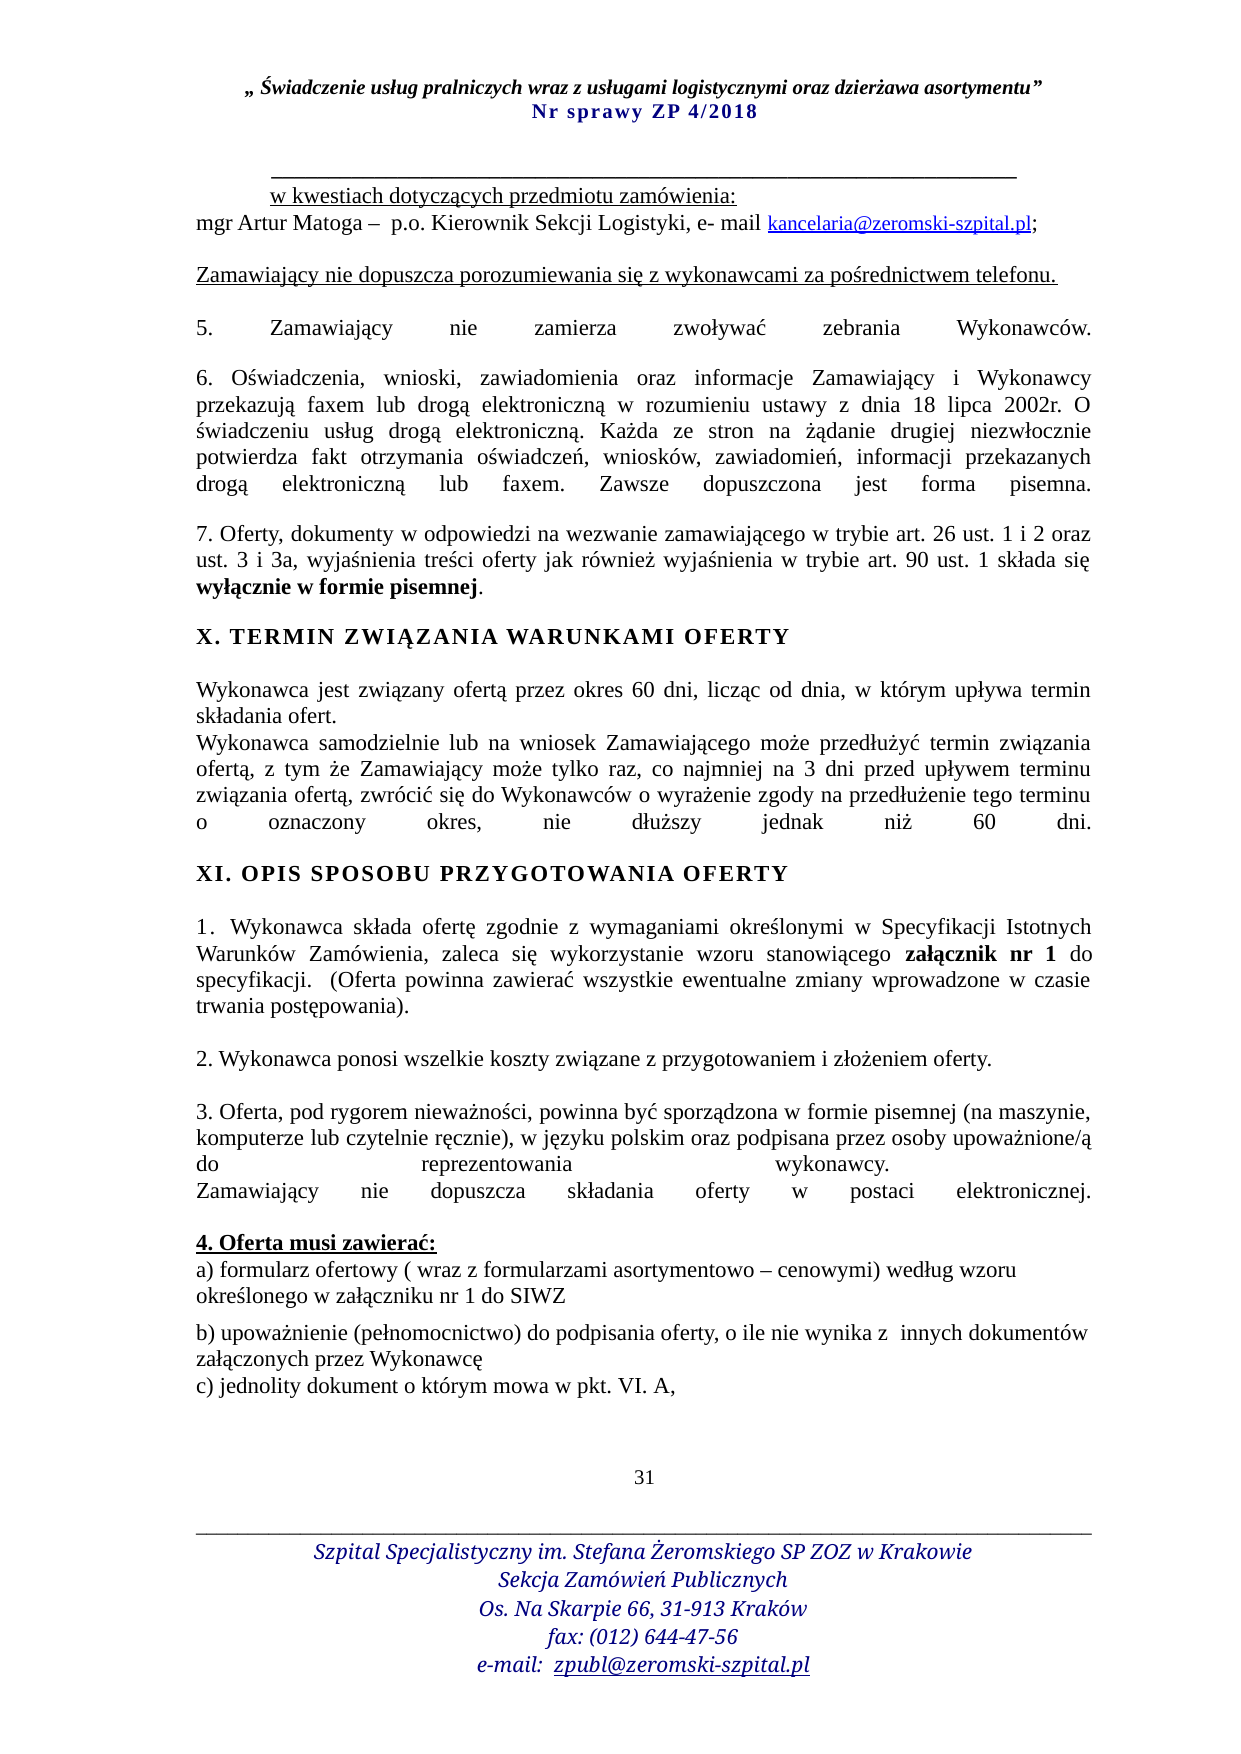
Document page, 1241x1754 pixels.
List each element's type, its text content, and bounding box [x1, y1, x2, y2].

text mgr Artur Matoga – p.o. Kierownik Sekcji Logistyki, e- mail kancelaria@zeromski-szpital.pl; [196, 208, 1093, 235]
text 5. Zamawiający nie zamierza zwoływać zebrania Wykonawców. [196, 314, 1093, 364]
text a) formularz ofertowy ( wraz z formularzami asortymentowo – cenowymi) według wzoru określonego w załączniku nr 1 do SIWZ [196, 1256, 1093, 1308]
text Wykonawca samodzielnie lub na wniosek Zamawiającego może przedłużyć termin związania ofertą, z tym że Zamawiający może tylko raz, co najmniej na 3 dni przed upływem terminu związania ofertą, zwrócić się do Wykonawców o wyrażenie zgody na przedłużenie tego terminu o oznaczony okres, nie dłuższy jednak niż 60 dni. XI. OPIS SPOSOBU PRZYGOTOWANIA OFERTY [196, 729, 1093, 887]
text Wykonawca jest związany ofertą przez okres 60 dni, licząc od dnia, w którym upływa termin składania ofert. [196, 676, 1093, 729]
text 3. Oferta, pod rygorem nieważności, powinna być sporządzona w formie pisemnej (na maszynie, komputerze lub czytelnie ręcznie), w języku polskim oraz podpisana przez osoby upoważnione/ą do reprezentowania wykonawcy. Zamawiający nie dopuszcza składania oferty w postaci elektronicznej. [196, 1098, 1093, 1229]
text Zamawiający nie dopuszcza porozumiewania się z wykonawcami za pośrednictwem telefonu. [196, 235, 1093, 288]
text 1. Wykonawca składa ofertę zgodnie z wymaganiami określonymi w Specyfikacji Istotnych Warunków Zamówienia, zaleca się wykorzystanie wzoru stanowiącego załącznik nr 1 do specyfikacji. (Oferta powinna zawierać wszystkie ewentualne zmiany wprowadzone w czasie trwania postępowania). [196, 913, 1093, 1019]
text 4. Oferta musi zawierać: [196, 1229, 1093, 1256]
text X. TERMIN ZWIĄZANIA WARUNKAMI OFERTY [196, 623, 1093, 650]
text 6. Oświadczenia, wnioski, zawiadomienia oraz informacje Zamawiający i Wykonawcy przekazują faxem lub drogą elektroniczną w rozumieniu ustawy z dnia 18 lipca 2002r. O świadczeniu usług drogą elektroniczną. Każda ze stron na żądanie drugiej niezwłocznie potwierdza fakt otrzymania oświadczeń, wniosków, zawiadomień, informacji przekazanych drogą elektroniczną lub faxem. Zawsze dopuszczona jest forma pisemna. [196, 364, 1093, 520]
text 2. Wykonawca ponosi wszelkie koszty związane z przygotowaniem i złożeniem oferty. [196, 1045, 1093, 1071]
text b) upoważnienie (pełnomocnictwo) do podpisania oferty, o ile nie wynika z innych dokumentów załączonych przez Wykonawcę c) jednolity dokument o którym mowa w pkt. VI. A, [196, 1319, 1093, 1398]
text 7. Oferty, dokumenty w odpowiedzi na wezwanie zamawiającego w trybie art. 26 ust. 1 i 2 oraz ust. 3 i 3a, wyjaśnienia treści oferty jak również wyjaśnienia w trybie art. 90 ust. 1 składa się wyłącznie w formie pisemnej. [196, 520, 1093, 599]
text w kwestiach dotyczących przedmiotu zamówienia: [196, 182, 1093, 208]
